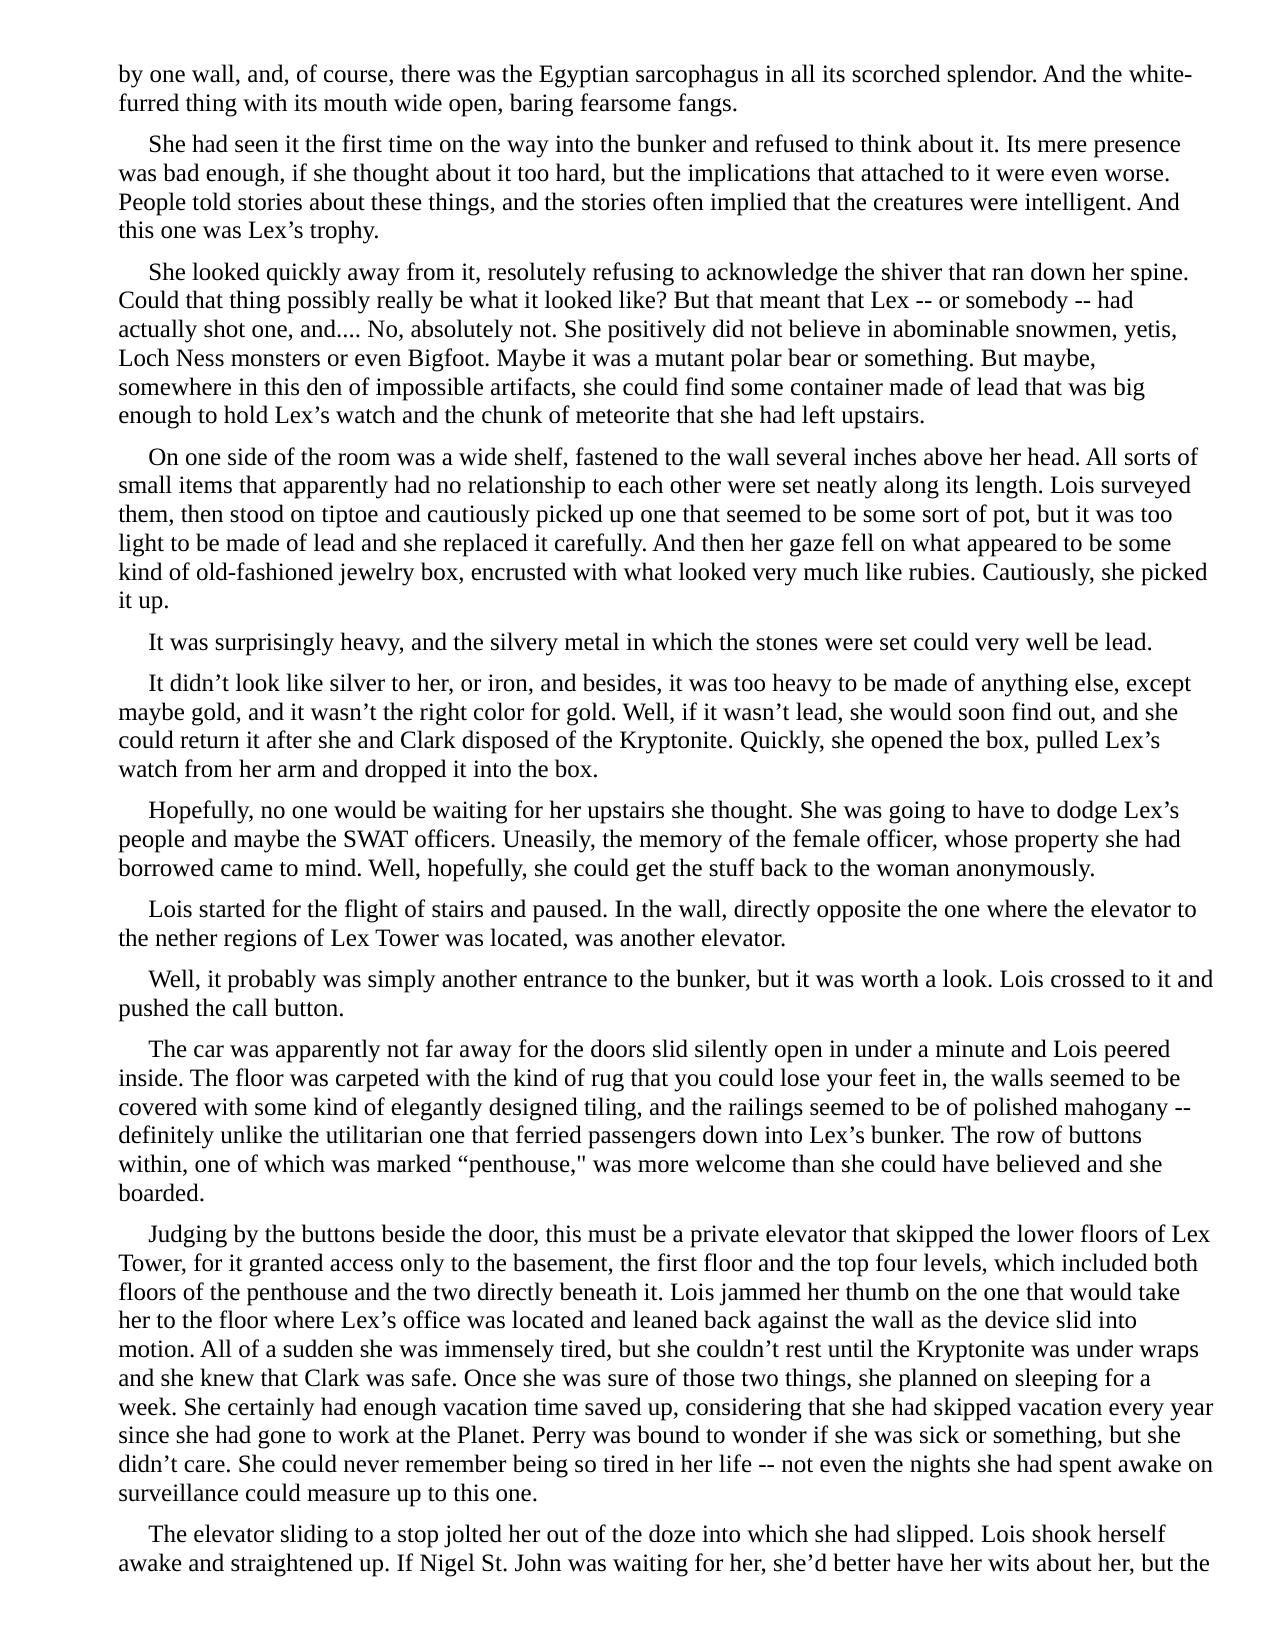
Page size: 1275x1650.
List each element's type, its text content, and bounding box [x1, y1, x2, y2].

text by one wall, and, of course, there was the Egyptian sarcophagus in all its scorched splendor. And the white-furred thing with its mouth wide open, baring fearsome fangs. [118, 59, 1216, 117]
text The car was apparently not far away for the doors slid silently open in under a minute and Lois peered inside. The floor was carpeted with the kind of rug that you could lose your feet in, the walls seemed to be covered with some kind of elegantly designed tiling, and the railings seemed to be of polished mahogany -- definitely unlike the utilitarian one that ferried passengers down into Lex’s bunker. The row of buttons within, one of which was marked “penthouse," was more welcome than she could have believed and she boarded. [118, 1034, 1216, 1207]
text Well, it probably was simply another entrance to the bunker, but it was worth a look. Lois crossed to it and pushed the call button. [118, 964, 1216, 1022]
text Judging by the buttons beside the door, this must be a private elevator that skipped the lower floors of Lex Tower, for it granted access only to the basement, the first floor and the top four levels, which included both floors of the penthouse and the two directly beneath it. Lois jammed her thumb on the one that would take her to the floor where Lex’s office was located and leaned back against the wall as the device slid into motion. All of a sudden she was immensely tired, but she couldn’t rest until the Kryptonite was under wraps and she knew that Clark was safe. Once she was sure of those two things, she planned on sleeping for a week. She certainly had enough vacation time saved up, considering that she had skipped vacation every year since she had gone to work at the Planet. Perry was bound to wonder if she was sick or something, but she didn’t care. She could never remember being so tired in her life -- not even the nights she had spent awake on surveillance could measure up to this one. [118, 1219, 1216, 1507]
text Lois started for the flight of stairs and paused. In the wall, directly opposite the one where the elevator to the nether regions of Lex Tower was located, was another elevator. [118, 894, 1216, 952]
text The elevator sliding to a stop jolted her out of the doze into which she had slipped. Lois shook herself awake and straightened up. If Nigel St. John was waiting for her, she’d better have her wits about her, but the [118, 1519, 1216, 1577]
text On one side of the room was a wide shelf, fastened to the wall several inches above her head. All sorts of small items that apparently had no relationship to each other were set neatly along its length. Lois surveyed them, then stood on tiptoe and cautiously picked up one that seemed to be some sort of pot, but it was too light to be made of lead and she replaced it carefully. And then her gaze fell on what appeared to be some kind of old-fashioned jewelry box, encrusted with what looked very much like rubies. Cautiously, she picked it up. [118, 442, 1216, 614]
text Hopefully, no one would be waiting for her upstairs she thought. She was going to have to dodge Lex’s people and maybe the SWAT officers. Uneasily, the memory of the female officer, whose property she had borrowed came to mind. Well, hopefully, she could get the stuff back to the woman anonymously. [118, 795, 1216, 882]
text She looked quickly away from it, resolutely refusing to acknowledge the shiver that ran down her spine. Could that thing possibly really be what it looked like? But that meant that Lex -- or somebody -- had actually shot one, and.... No, absolutely not. She positively did not believe in abominable snowmen, yetis, Loch Ness monsters or even Bigfoot. Maybe it was a mutant polar bear or something. But maybe, somewhere in this den of impossible artifacts, she could find some container made of lead that was big enough to hold Lex’s watch and the chunk of meteorite that she had left upstairs. [118, 257, 1216, 429]
text She had seen it the first time on the way into the bunker and refused to think about it. Its mere presence was bad enough, if she thought about it too hard, but the implications that attached to it were even worse. People told stories about these things, and the stories often implied that the creatures were intelligent. And this one was Lex’s trophy. [118, 129, 1216, 244]
text It didn’t look like silver to her, or iron, and besides, it was too heavy to be made of anything else, except maybe gold, and it wasn’t the right color for gold. Well, if it wasn’t lead, she would soon find out, and she could return it after she and Clark disposed of the Kryptonite. Quickly, she opened the box, pulled Lex’s watch from her arm and dropped it into the box. [118, 668, 1216, 783]
text It was surprisingly heavy, and the silvery metal in which the stones were set could very well be lead. [118, 627, 1216, 655]
